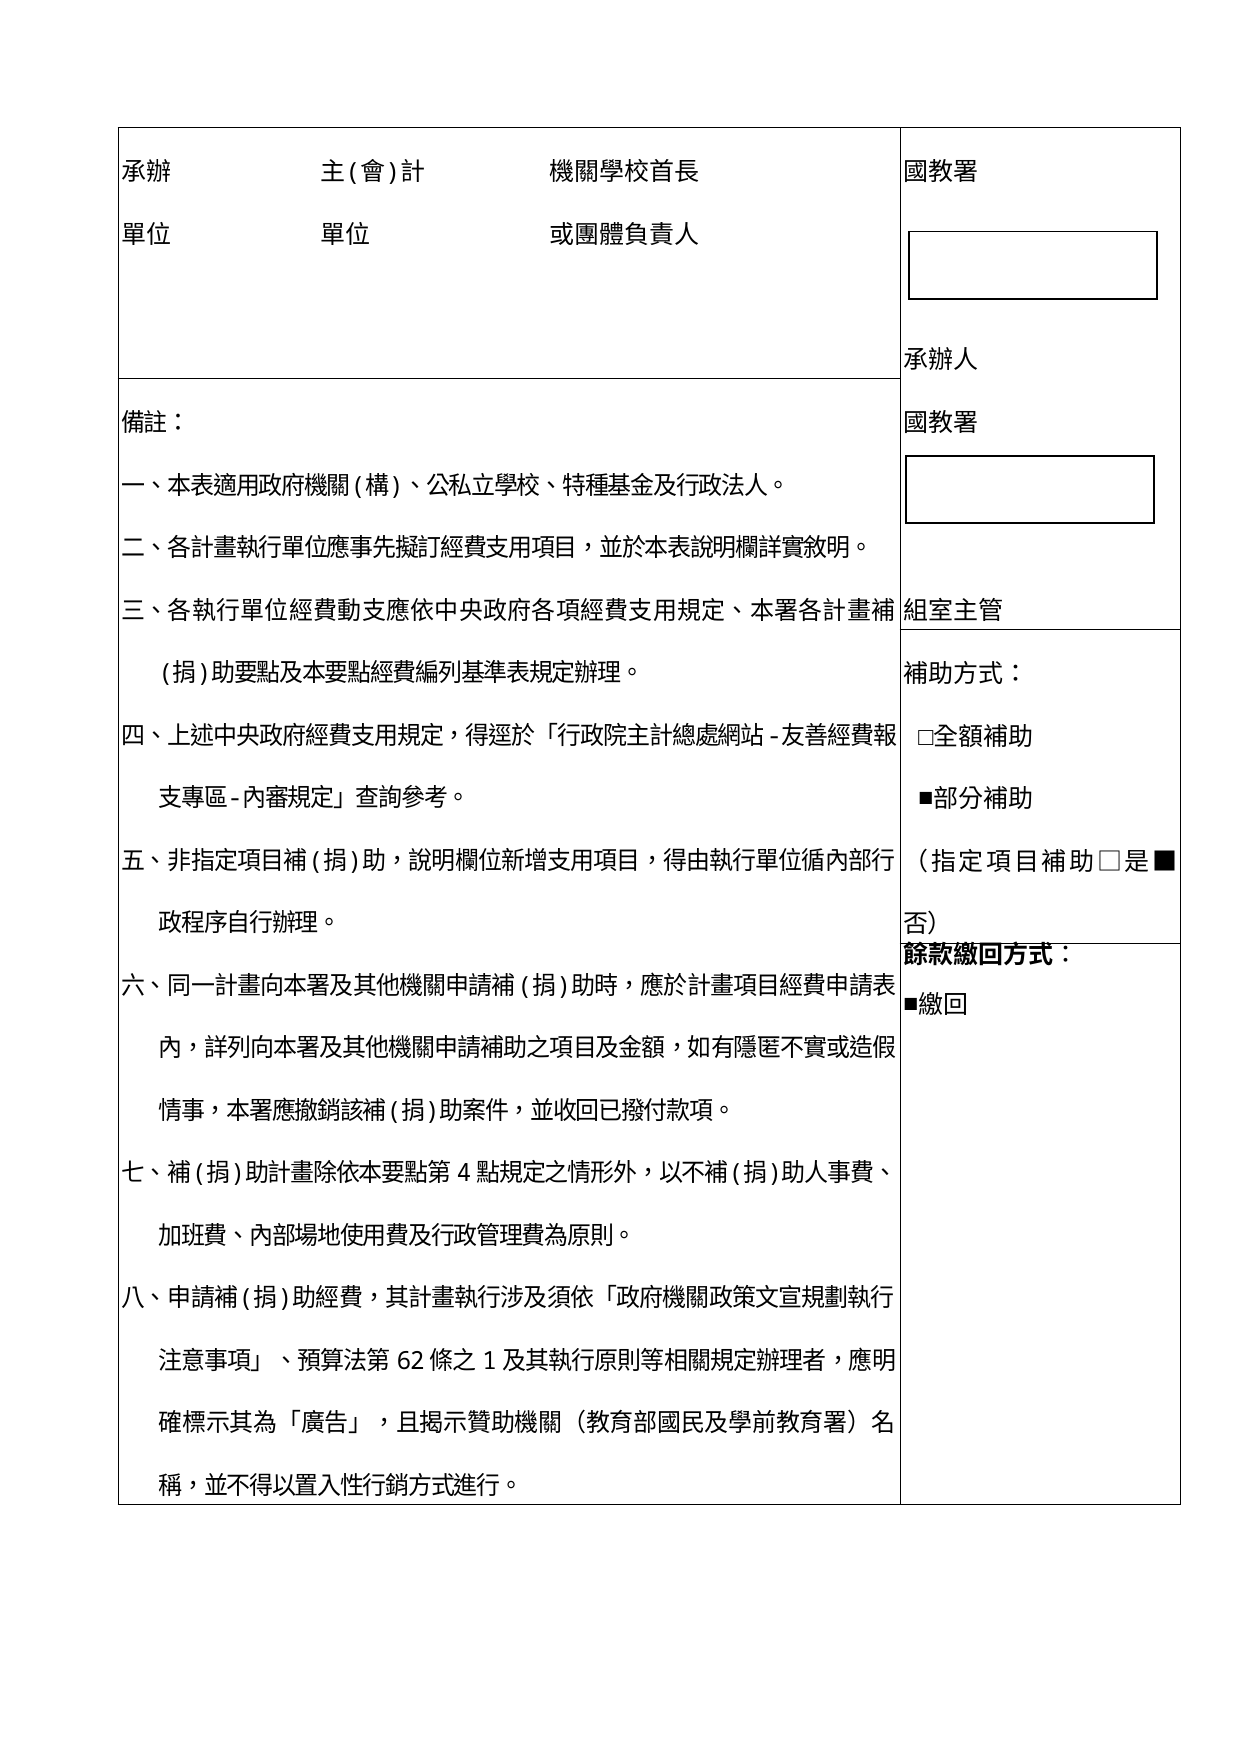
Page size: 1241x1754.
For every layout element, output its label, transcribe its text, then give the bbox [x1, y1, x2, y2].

table_cell 國教署 組室主管 [901, 378, 1180, 629]
table_cell 主(會)計 單位 [317, 128, 546, 378]
table_cell 補助方式： □全額補助 ■部分補助 （指定項目補助□是■否） [901, 630, 1180, 943]
table_cell 承辦 單位 [119, 128, 317, 378]
table_cell 國教署 承辦人 [901, 128, 1180, 378]
table_cell 備註： 本表適用政府機關(構)、公私立學校、特種基金及行政法人。 各計畫執行單位應事先擬訂經費支用項目，並於本表說明欄詳實敘明。 各執行單位經費動支應依中央政府各項經費支用規定、本署各計畫補(捐)助要點及本要點經費編列基準表規定辦理。 上述中央政府經費支用規定，得逕於「行政院主計總處網站-友善經費報支專區-內審規定」查詢參考。 非指定項目補(捐)助，說明欄位新增支用項目，得由執行單位循內部行政程序自行辦理。 同一計畫向本署及其他機關申請補(捐)助時，應於計畫項目經費申請表內，詳列向本署及其他機關申請補助之項目及金額，如有隱匿不實或造假情事，本署應撤銷該補(捐)助案件，並收回已撥付款項。 補(捐)助計畫除依本要點第4點規定之情形外，以不補(捐)助人事費、加班費、內部場地使用費及行政管理費為原則。 申請補(捐)助經費，其計畫執行涉及須依「政府機關政策文宣規劃執行注意事項」、預算法第62條之1及其執行原則等相關規定辦理者，應明確標示其為「廣告」，且揭示贊助機關（教育部國民及學前教育署）名稱，並不得以置入性行銷方式進行。 [119, 379, 900, 1504]
table_cell 餘款繳回方式： ■繳回 [901, 944, 1180, 1504]
table_cell 機關學校首長 或團體負責人 [546, 128, 900, 378]
